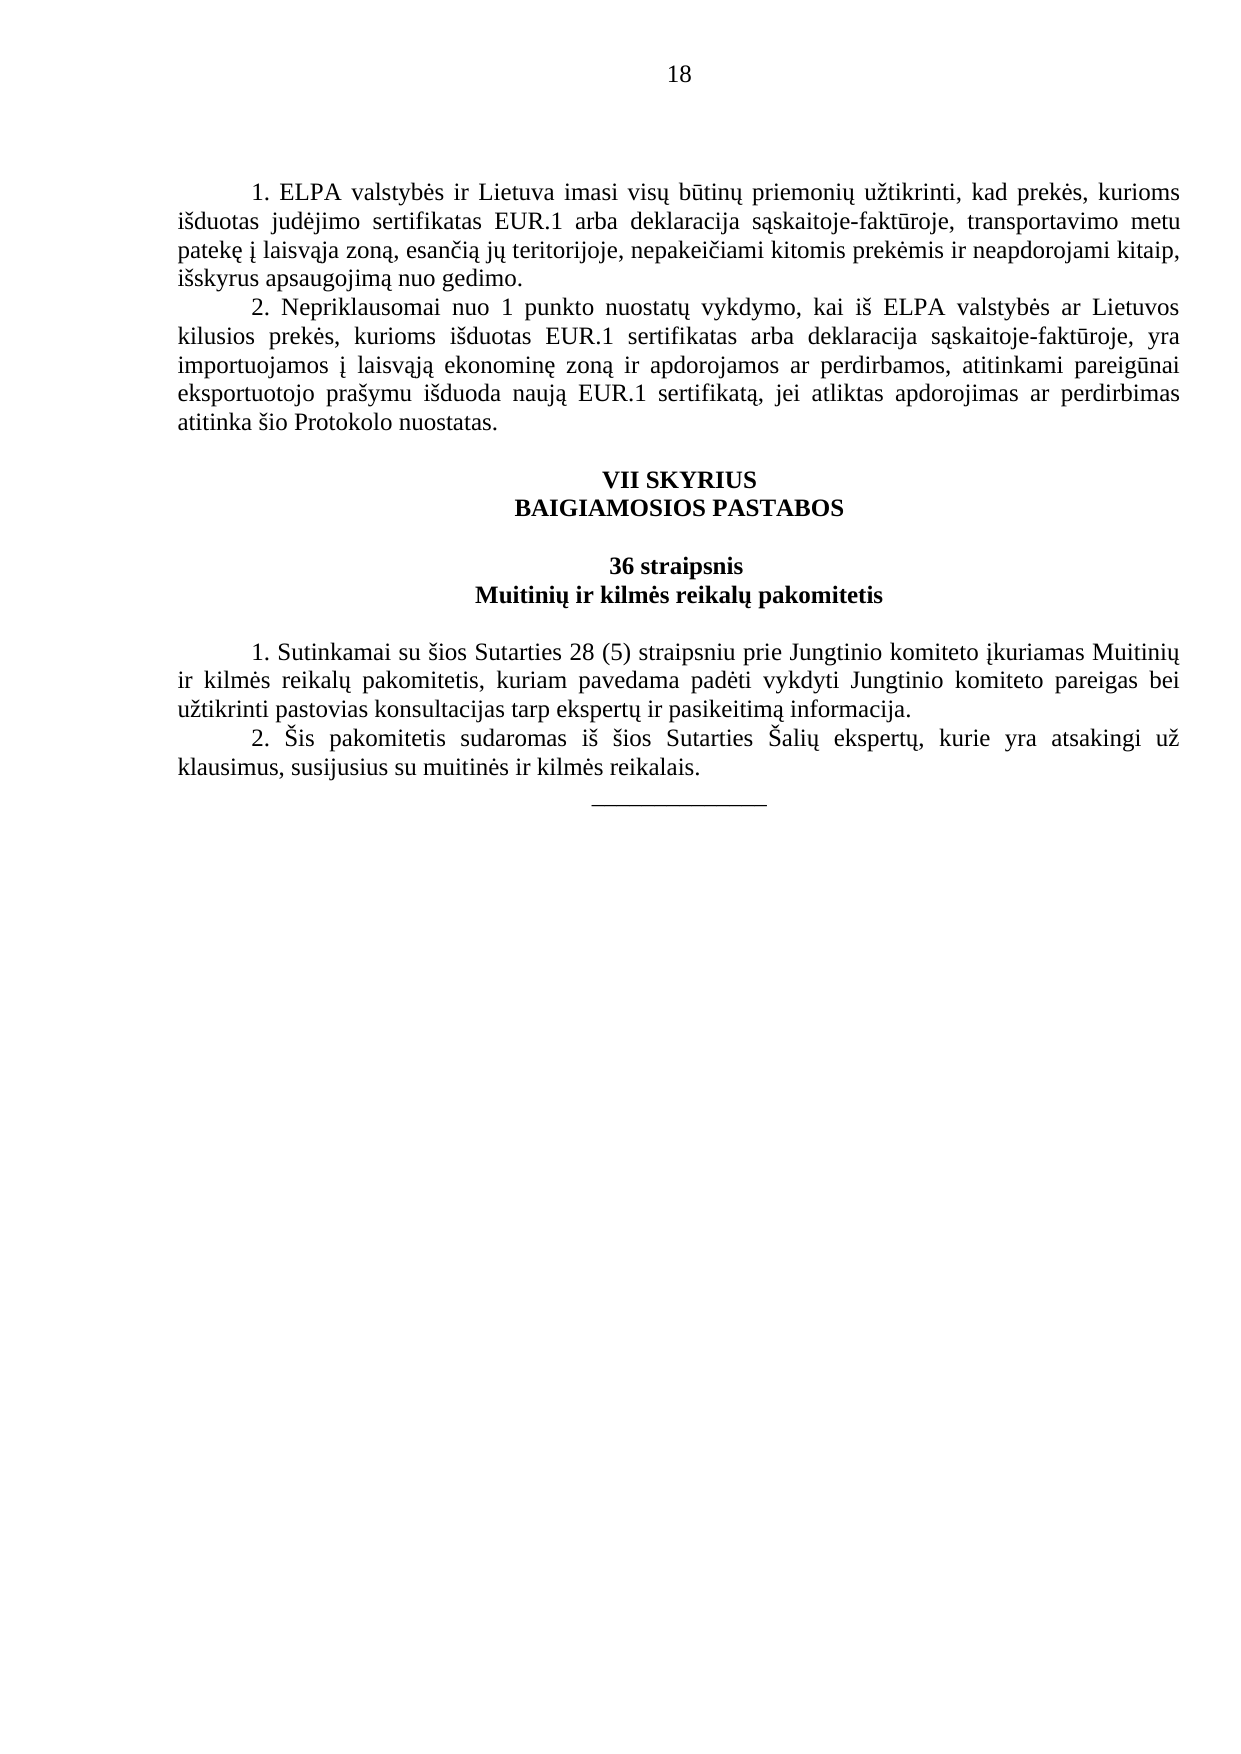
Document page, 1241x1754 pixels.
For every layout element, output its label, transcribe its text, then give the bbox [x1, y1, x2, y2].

text 2. Nepriklausomai nuo 1 punkto nuostatų vykdymo, kai iš ELPA valstybės ar Lietuvos kilusios prekės, kurioms išduotas EUR.1 sertifikatas arba deklaracija sąskaitoje-faktūroje, yra importuojamos į laisvąją ekonominę zoną ir apdorojamos ar perdirbamos, atitinkami pareigūnai eksportuotojo prašymu išduoda naują EUR.1 sertifikatą, jei atliktas apdorojimas ar perdirbimas atitinka šio Protokolo nuostatas. [177, 292, 1181, 436]
text 1. Sutinkamai su šios Sutarties 28 (5) straipsniu prie Jungtinio komiteto įkuriamas Muitinių ir kilmės reikalų pakomitetis, kuriam pavedama padėti vykdyti Jungtinio komiteto pareigas bei užtikrinti pastovias konsultacijas tarp ekspertų ir pasikeitimą informacija. [177, 637, 1181, 723]
text Muitinių ir kilmės reikalų pakomitetis [177, 580, 1181, 608]
text 36 straipsnis [177, 551, 1181, 580]
text ______________ [177, 781, 1181, 809]
text Baigiamosios pastabos [177, 493, 1181, 522]
text 2. Šis pakomitetis sudaromas iš šios Sutarties Šalių ekspertų, kurie yra atsakingi už klausimus, susijusius su muitinės ir kilmės reikalais. [177, 723, 1181, 781]
text 1. ELPA valstybės ir Lietuva imasi visų būtinų priemonių užtikrinti, kad prekės, kurioms išduotas judėjimo sertifikatas EUR.1 arba deklaracija sąskaitoje-faktūroje, transportavimo metu patekę į laisvąja zoną, esančią jų teritorijoje, nepakeičiami kitomis prekėmis ir neapdorojami kitaip, išskyrus apsaugojimą nuo gedimo. [177, 177, 1181, 292]
text VII SKYRIUS [177, 465, 1181, 493]
